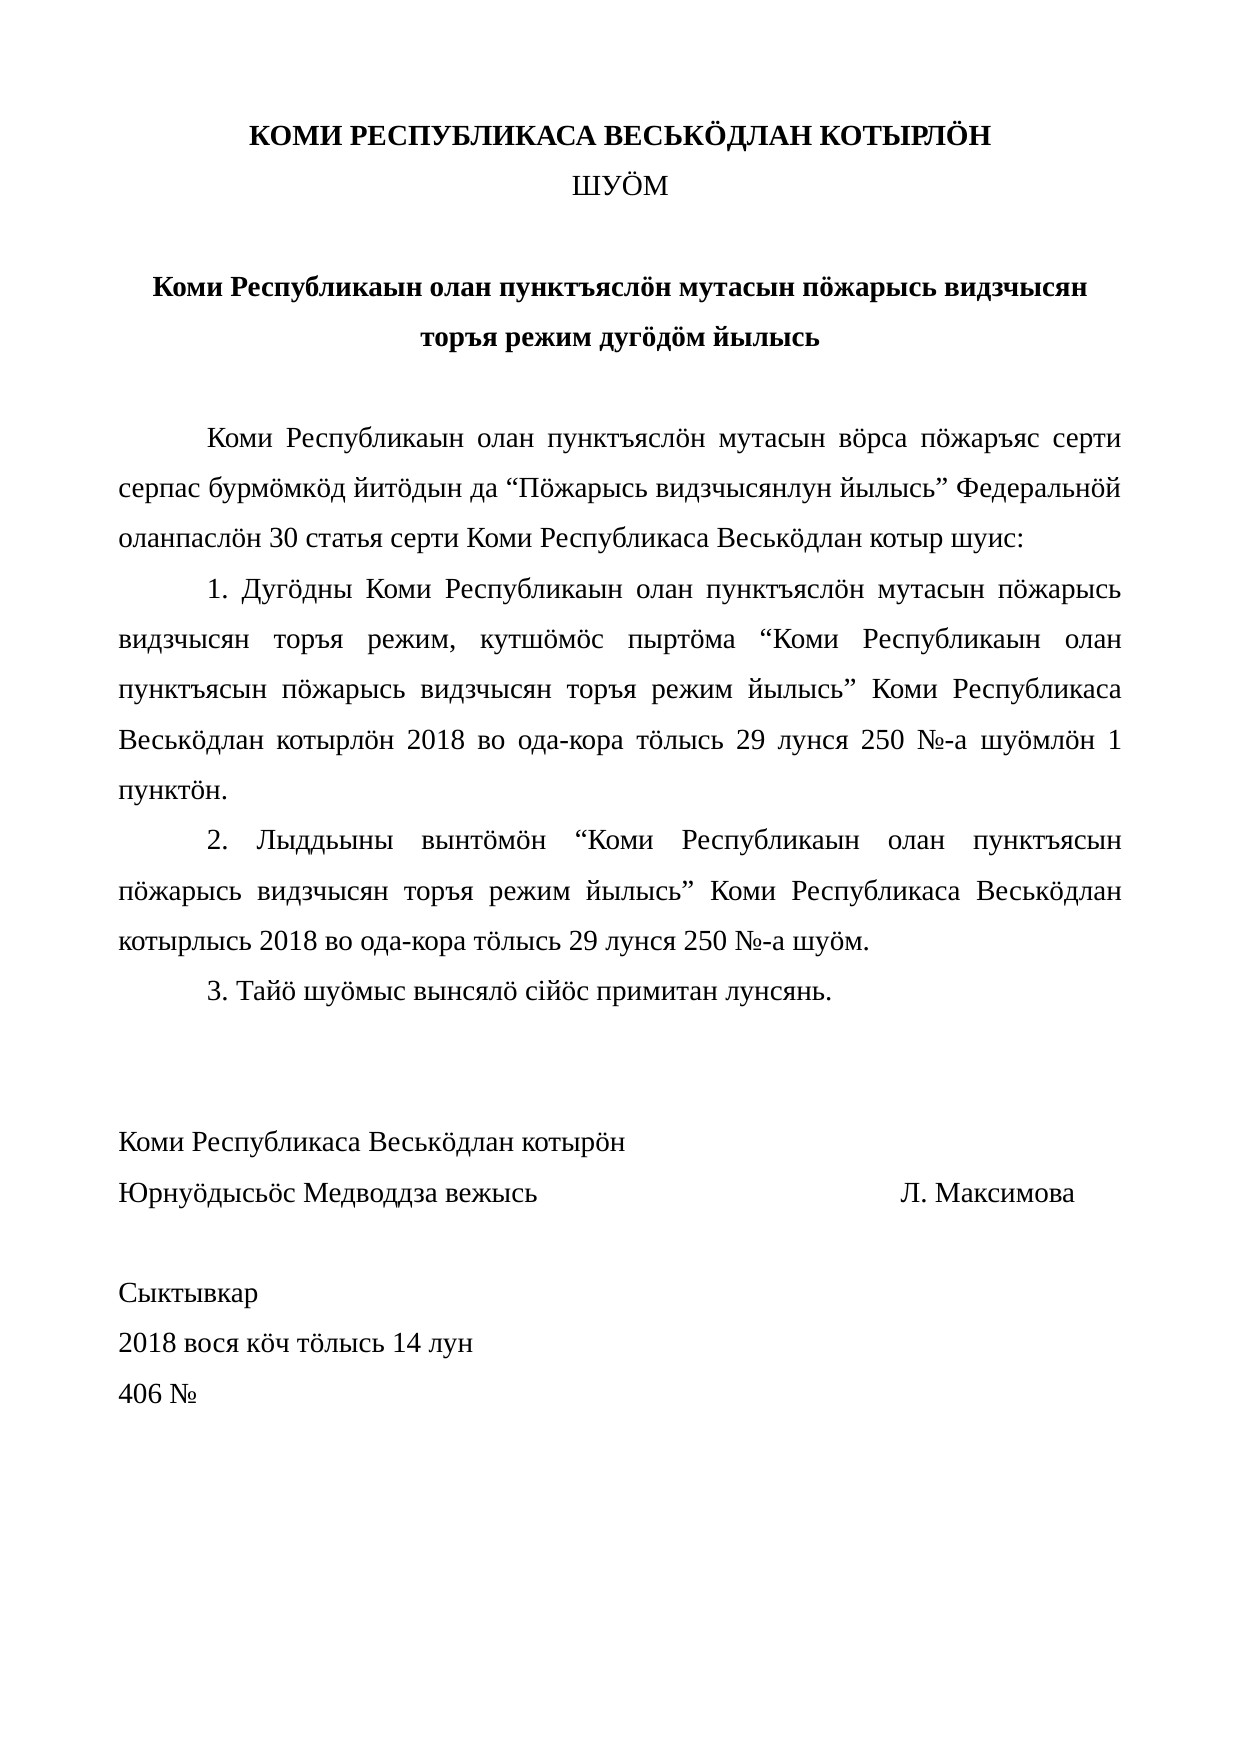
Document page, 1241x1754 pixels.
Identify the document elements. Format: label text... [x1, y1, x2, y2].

text 2018 вося кӧч тӧлысь 14 лун [118, 1326, 1122, 1359]
text 406 № [118, 1376, 1122, 1409]
text 1. Дугӧдны Коми Республикаын олан пунктъяслӧн мутасын пӧжарысь видзчысян торъя режим, кутшӧмӧс пыртӧма “Коми Республикаын олан пунктъясын пӧжарысь видзчысян торъя режим йылысь” Коми Республикаса Веськӧдлан котырлӧн 2018 во ода-кора тӧлысь 29 лунся 250 №-а шуӧмлӧн 1 пунктӧн. [118, 571, 1122, 806]
text Сыктывкар [118, 1275, 1122, 1309]
text 2. Лыддьыны вынтӧмӧн “Коми Республикаын олан пунктъясын пӧжарысь видзчысян торъя режим йылысь” Коми Республикаса Веськӧдлан котырлысь 2018 во ода-кора тӧлысь 29 лунся 250 №-а шуӧм. [118, 822, 1122, 957]
text Юрнуӧдысьӧс Медводдза вежысь Л. Максимова [118, 1175, 1122, 1208]
text Коми Республикаын олан пунктъяслӧн мутасын пӧжарысь видзчысян [118, 269, 1122, 303]
text Коми Республикаын олан пунктъяслӧн мутасын вӧрса пӧжаръяс серти серпас бурмӧмкӧд йитӧдын да “Пӧжарысь видзчысянлун йылысь” Федеральнӧй оланпаслӧн 30 статья серти Коми Республикаса Веськӧдлан котыр шуис: [118, 420, 1122, 554]
text торъя режим дугӧдӧм йылысь [118, 319, 1122, 353]
text 3. Тайӧ шуӧмыс вынсялӧ сійӧс примитан лунсянь. [118, 973, 1122, 1007]
text КОМИ РЕСПУБЛИКАСА ВЕСЬКӦДЛАН КОТЫРЛӦН [118, 118, 1122, 152]
text ШУӦМ [118, 168, 1122, 202]
text Коми Республикаса Веськӧдлан котырӧн [118, 1124, 1122, 1158]
